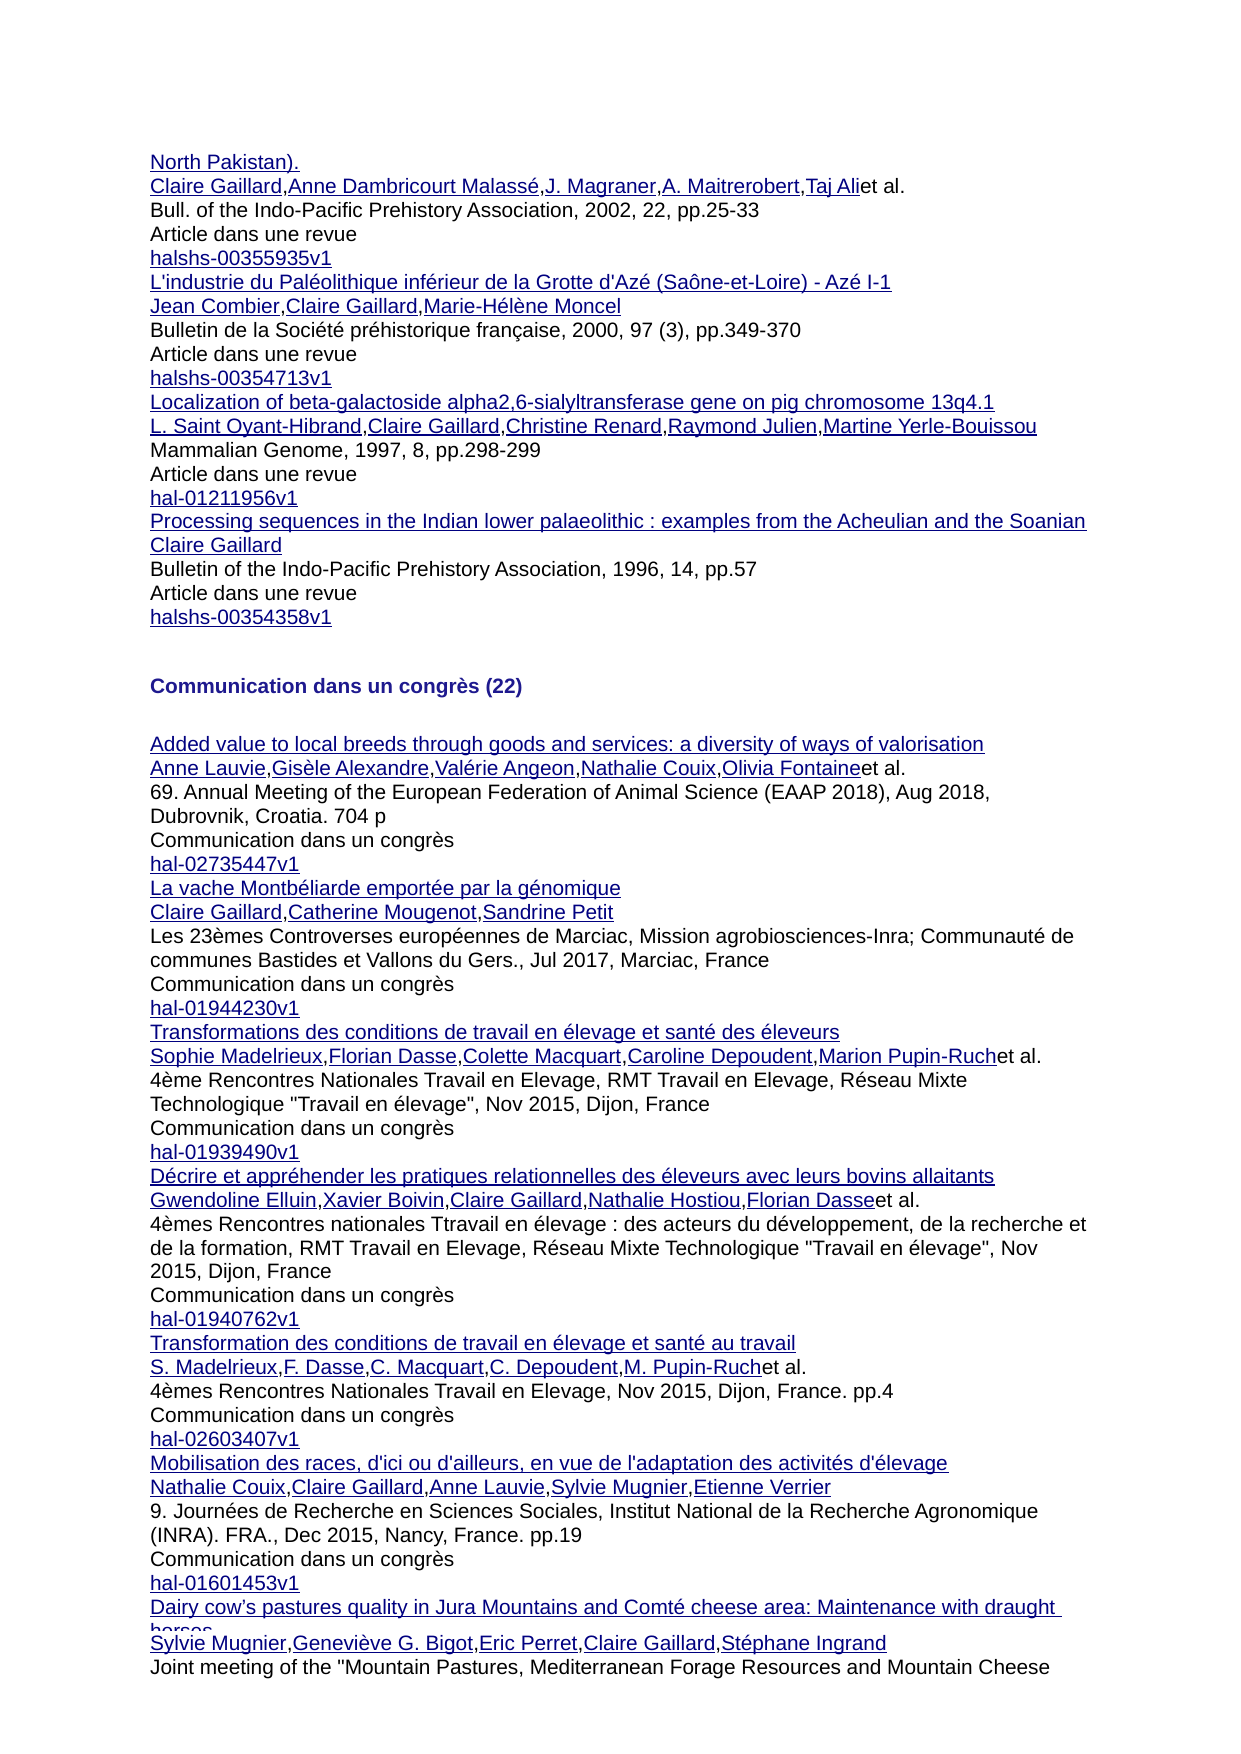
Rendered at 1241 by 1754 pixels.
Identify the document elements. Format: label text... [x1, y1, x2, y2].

table_cell Mobilisation des races, d'ici ou d'ailleurs, en vue de l'adaptation des activités d'élevage Nathalie Couix,Claire Gaillard,Anne Lauvie,Sylvie Mugnier,Etienne Verrier 9. Journées de Recherche en Sciences Sociales, Institut National de la Recherche Agronomique (INRA). FRA., Dec 2015, Nancy, France. pp.19 Communication dans un congrès hal-01601453v1 [150, 1451, 1090, 1595]
table_cell North Pakistan). Claire Gaillard,Anne Dambricourt Malassé,J. Magraner,A. Maitrerobert,Taj Aliet al. Bull. of the Indo-Pacific Prehistory Association, 2002, 22, pp.25-33 Article dans une revue halshs-00355935v1 [150, 150, 1090, 270]
table_cell L'industrie du Paléolithique inférieur de la Grotte d'Azé (Saône-et-Loire) - Azé I-1 Jean Combier,Claire Gaillard,Marie-Hélène Moncel Bulletin de la Société préhistorique française, 2000, 97 (3), pp.349-370 Article dans une revue halshs-00354713v1 [150, 270, 1090, 389]
table_cell Localization of beta-galactoside alpha2,6-sialyltransferase gene on pig chromosome 13q4.1 L. Saint Oyant-Hibrand,Claire Gaillard,Christine Renard,Raymond Julien,Martine Yerle-Bouissou Mammalian Genome, 1997, 8, pp.298-299 Article dans une revue hal-01211956v1 [150, 390, 1090, 509]
table_cell Dairy cow’s pastures quality in Jura Mountains and Comté cheese area: Maintenance with draught horses Sylvie Mugnier,Geneviève G. Bigot,Eric Perret,Claire Gaillard,Stéphane Ingrand Joint meeting of the "Mountain Pastures, Mediterranean Forage Resources and Mountain Cheese [150, 1595, 1090, 1679]
table_cell Transformation des conditions de travail en élevage et santé au travail S. Madelrieux,F. Dasse,C. Macquart,C. Depoudent,M. Pupin-Ruchet al. 4èmes Rencontres Nationales Travail en Elevage, Nov 2015, Dijon, France. pp.4 Communication dans un congrès hal-02603407v1 [150, 1331, 1090, 1451]
table_cell Décrire et appréhender les pratiques relationnelles des éleveurs avec leurs bovins allaitants Gwendoline Elluin,Xavier Boivin,Claire Gaillard,Nathalie Hostiou,Florian Dasseet al. 4èmes Rencontres nationales Ttravail en élevage : des acteurs du développement, de la recherche et de la formation, RMT Travail en Elevage, Réseau Mixte Technologique "Travail en élevage", Nov 2015, Dijon, France Communication dans un congrès hal-01940762v1 [150, 1164, 1090, 1331]
table_cell Processing sequences in the Indian lower palaeolithic : examples from the Acheulian and the Soanian Claire Gaillard Bulletin of the Indo-Pacific Prehistory Association, 1996, 14, pp.57 Article dans une revue halshs-00354358v1 [150, 509, 1090, 629]
table_cell La vache Montbéliarde emportée par la génomique Claire Gaillard,Catherine Mougenot,Sandrine Petit Les 23èmes Controverses européennes de Marciac, Mission agrobiosciences-Inra; Communauté de communes Bastides et Vallons du Gers., Jul 2017, Marciac, France Communication dans un congrès hal-01944230v1 [150, 876, 1090, 1020]
table_cell Transformations des conditions de travail en élevage et santé des éleveurs Sophie Madelrieux,Florian Dasse,Colette Macquart,Caroline Depoudent,Marion Pupin-Ruchet al. 4ème Rencontres Nationales Travail en Elevage, RMT Travail en Elevage, Réseau Mixte Technologique "Travail en élevage", Nov 2015, Dijon, France Communication dans un congrès hal-01939490v1 [150, 1020, 1090, 1163]
table_header Added value to local breeds through goods and services: a diversity of ways of valorisation Anne Lauvie,Gisèle Alexandre,Valérie Angeon,Nathalie Couix,Olivia Fontaineet al. 69. Annual Meeting of the European Federation of Animal Science (EAAP 2018), Aug 2018, Dubrovnik, Croatia. 704 p Communication dans un congrès hal-02735447v1 [150, 732, 1090, 876]
subtitle Communication dans un congrès (22) [150, 674, 1090, 698]
